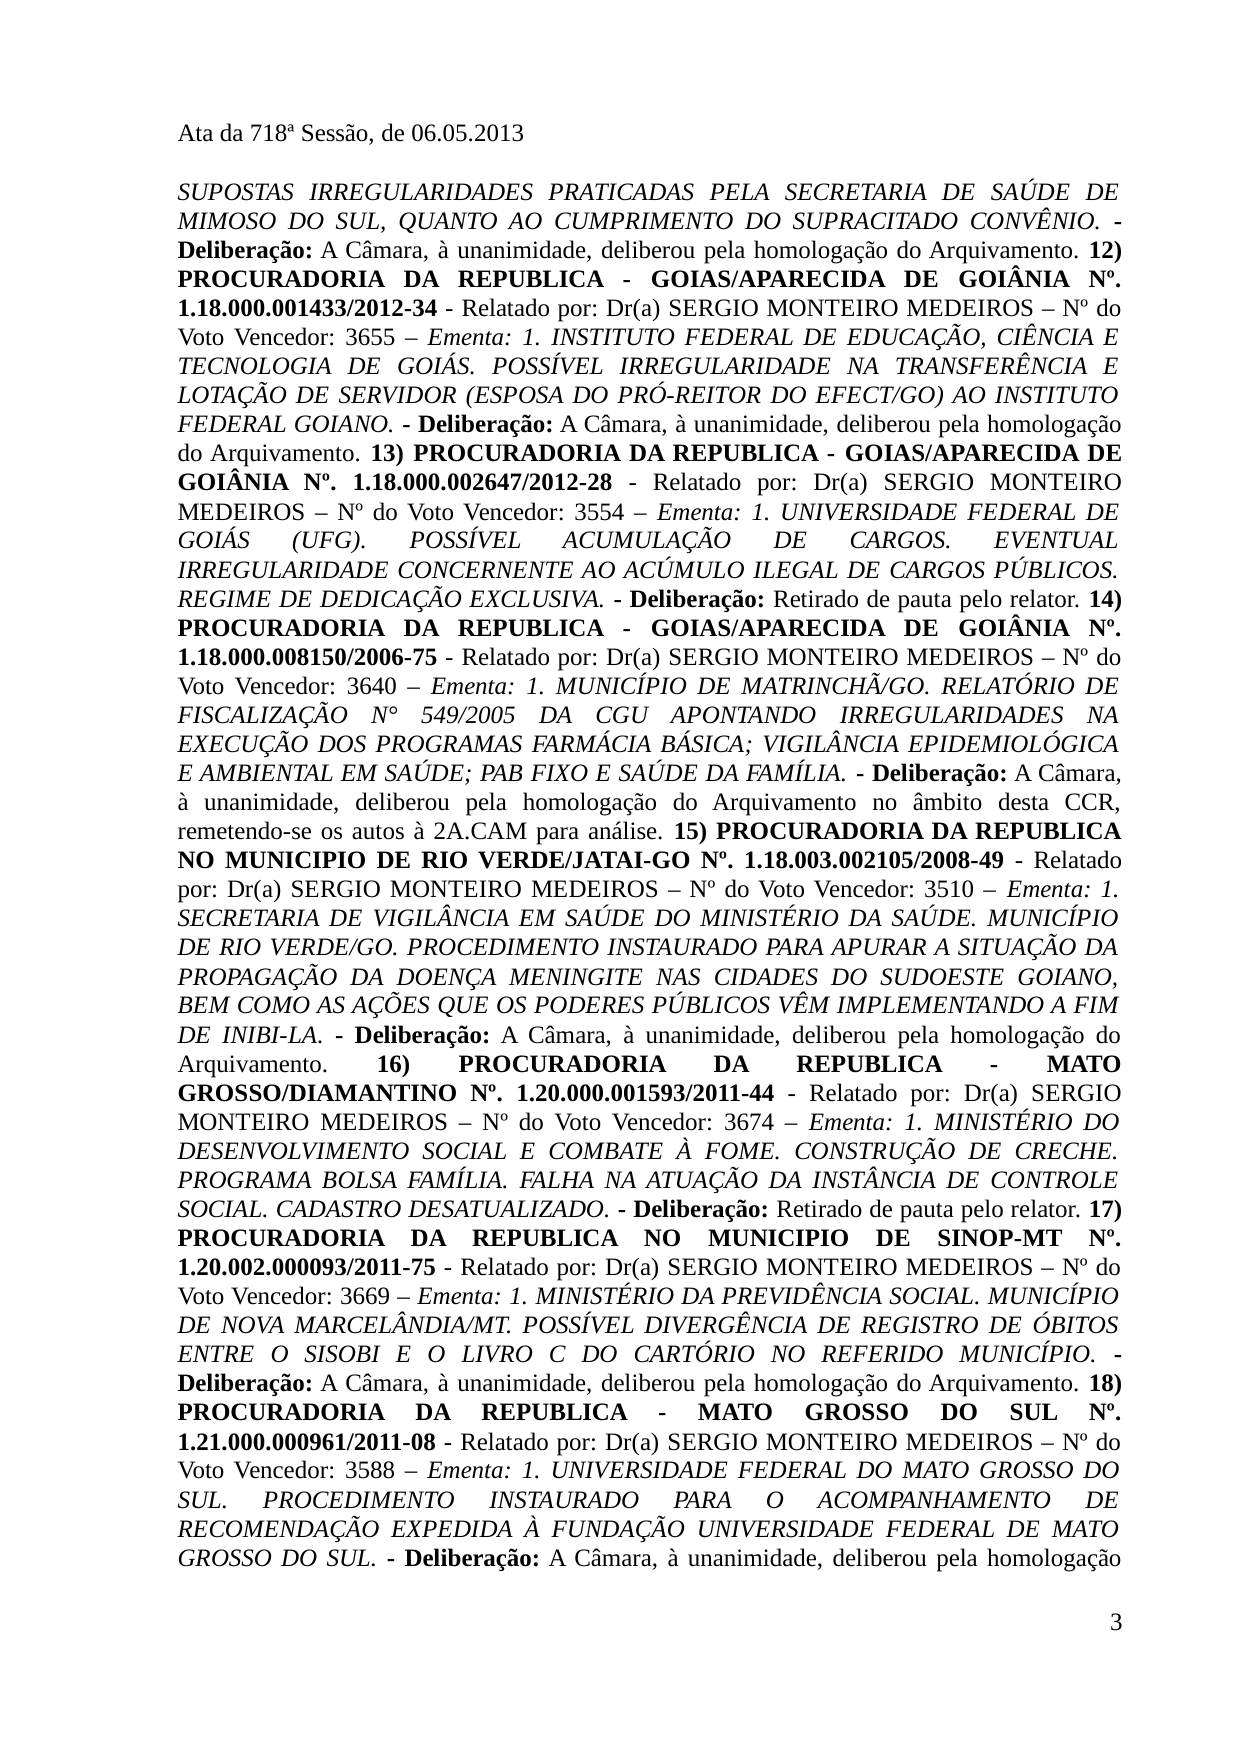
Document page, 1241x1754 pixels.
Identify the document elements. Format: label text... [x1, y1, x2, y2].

text SUPOSTAS IRREGULARIDADES PRATICADAS PELA SECRETARIA DE SAÚDE DE MIMOSO DO SUL, QUANTO AO CUMPRIMENTO DO SUPRACITADO CONVÊNIO. - Deliberação: A Câmara, à unanimidade, deliberou pela homologação do Arquivamento. 12) PROCURADORIA DA REPUBLICA - GOIAS/APARECIDA DE GOIÂNIA Nº. 1.18.000.001433/2012-34 - Relatado por: Dr(a) SERGIO MONTEIRO MEDEIROS – Nº do Voto Vencedor: 3655 – Ementa: 1. INSTITUTO FEDERAL DE EDUCAÇÃO, CIÊNCIA E TECNOLOGIA DE GOIÁS. POSSÍVEL IRREGULARIDADE NA TRANSFERÊNCIA E LOTAÇÃO DE SERVIDOR (ESPOSA DO PRÓ-REITOR DO EFECT/GO) AO INSTITUTO FEDERAL GOIANO. - Deliberação: A Câmara, à unanimidade, deliberou pela homologação do Arquivamento. 13) PROCURADORIA DA REPUBLICA - GOIAS/APARECIDA DE GOIÂNIA Nº. 1.18.000.002647/2012-28 - Relatado por: Dr(a) SERGIO MONTEIRO MEDEIROS – Nº do Voto Vencedor: 3554 – Ementa: 1. UNIVERSIDADE FEDERAL DE GOIÁS (UFG). POSSÍVEL ACUMULAÇÃO DE CARGOS. EVENTUAL IRREGULARIDADE CONCERNENTE AO ACÚMULO ILEGAL DE CARGOS PÚBLICOS. REGIME DE DEDICAÇÃO EXCLUSIVA. - Deliberação: Retirado de pauta pelo relator. 14) PROCURADORIA DA REPUBLICA - GOIAS/APARECIDA DE GOIÂNIA Nº. 1.18.000.008150/2006-75 - Relatado por: Dr(a) SERGIO MONTEIRO MEDEIROS – Nº do Voto Vencedor: 3640 – Ementa: 1. MUNICÍPIO DE MATRINCHÃ/GO. RELATÓRIO DE FISCALIZAÇÃO N° 549/2005 DA CGU APONTANDO IRREGULARIDADES NA EXECUÇÃO DOS PROGRAMAS FARMÁCIA BÁSICA; VIGILÂNCIA EPIDEMIOLÓGICA E AMBIENTAL EM SAÚDE; PAB FIXO E SAÚDE DA FAMÍLIA. - Deliberação: A Câmara, à unanimidade, deliberou pela homologação do Arquivamento no âmbito desta CCR, remetendo-se os autos à 2A.CAM para análise. 15) PROCURADORIA DA REPUBLICA NO MUNICIPIO DE RIO VERDE/JATAI-GO Nº. 1.18.003.002105/2008-49 - Relatado por: Dr(a) SERGIO MONTEIRO MEDEIROS – Nº do Voto Vencedor: 3510 – Ementa: 1. SECRETARIA DE VIGILÂNCIA EM SAÚDE DO MINISTÉRIO DA SAÚDE. MUNICÍPIO DE RIO VERDE/GO. PROCEDIMENTO INSTAURADO PARA APURAR A SITUAÇÃO DA PROPAGAÇÃO DA DOENÇA MENINGITE NAS CIDADES DO SUDOESTE GOIANO, BEM COMO AS AÇÕES QUE OS PODERES PÚBLICOS VÊM IMPLEMENTANDO A FIM DE INIBI-LA. - Deliberação: A Câmara, à unanimidade, deliberou pela homologação do Arquivamento. 16) PROCURADORIA DA REPUBLICA - MATO GROSSO/DIAMANTINO Nº. 1.20.000.001593/2011-44 - Relatado por: Dr(a) SERGIO MONTEIRO MEDEIROS – Nº do Voto Vencedor: 3674 – Ementa: 1. MINISTÉRIO DO DESENVOLVIMENTO SOCIAL E COMBATE À FOME. CONSTRUÇÃO DE CRECHE. PROGRAMA BOLSA FAMÍLIA. FALHA NA ATUAÇÃO DA INSTÂNCIA DE CONTROLE SOCIAL. CADASTRO DESATUALIZADO. - Deliberação: Retirado de pauta pelo relator. 17) PROCURADORIA DA REPUBLICA NO MUNICIPIO DE SINOP-MT Nº. 1.20.002.000093/2011-75 - Relatado por: Dr(a) SERGIO MONTEIRO MEDEIROS – Nº do Voto Vencedor: 3669 – Ementa: 1. MINISTÉRIO DA PREVIDÊNCIA SOCIAL. MUNICÍPIO DE NOVA MARCELÂNDIA/MT. POSSÍVEL DIVERGÊNCIA DE REGISTRO DE ÓBITOS ENTRE O SISOBI E O LIVRO C DO CARTÓRIO NO REFERIDO MUNICÍPIO. - Deliberação: A Câmara, à unanimidade, deliberou pela homologação do Arquivamento. 18) PROCURADORIA DA REPUBLICA - MATO GROSSO DO SUL Nº. 1.21.000.000961/2011-08 - Relatado por: Dr(a) SERGIO MONTEIRO MEDEIROS – Nº do Voto Vencedor: 3588 – Ementa: 1. UNIVERSIDADE FEDERAL DO MATO GROSSO DO SUL. PROCEDIMENTO INSTAURADO PARA O ACOMPANHAMENTO DE RECOMENDAÇÃO EXPEDIDA À FUNDAÇÃO UNIVERSIDADE FEDERAL DE MATO GROSSO DO SUL. - Deliberação: A Câmara, à unanimidade, deliberou pela homologação [177, 177, 1122, 1572]
